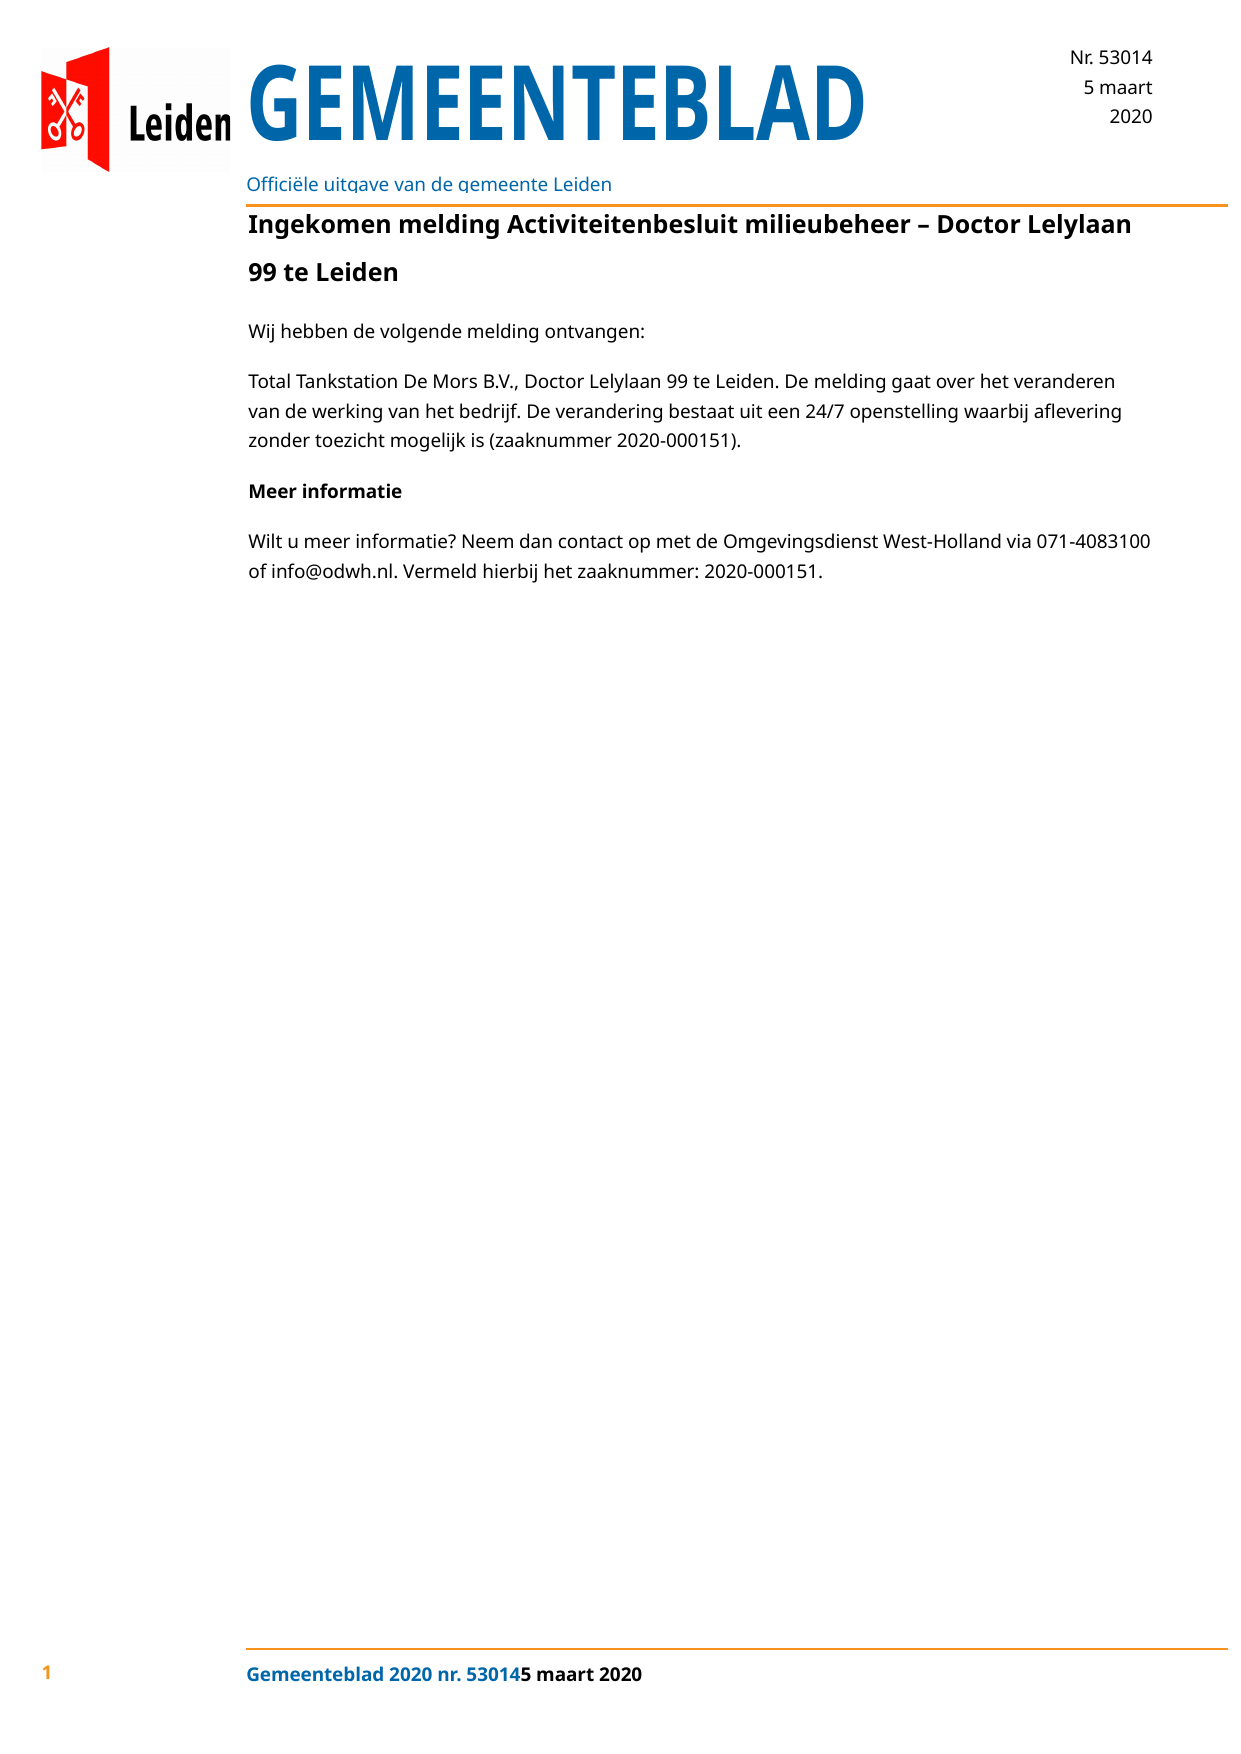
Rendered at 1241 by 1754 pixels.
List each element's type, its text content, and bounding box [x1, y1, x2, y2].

text Wilt u meer informatie? Neem dan contact op met de Omgevingsdienst West-Holland via 071‑4083100 of info@odwh.nl. Vermeld hierbij het zaaknummer: 2020-000151. [248, 528, 1152, 584]
text Ingekomen melding Activiteitenbesluit milieubeheer – Doctor Lelylaan 99 te Leiden [248, 207, 1152, 288]
text Total Tankstation De Mors B.V., Doctor Lelylaan 99 te Leiden. De melding gaat over het veranderen van de werking van het bedrijf. De verandering bestaat uit een 24/7 openstelling waarbij aflevering zonder toezicht mogelijk is (zaaknummer 2020-000151). [248, 368, 1152, 453]
text Meer informatie [248, 478, 1152, 504]
picture [41, 47, 231, 172]
text Wij hebben de volgende melding ontvangen: [248, 318, 1152, 344]
